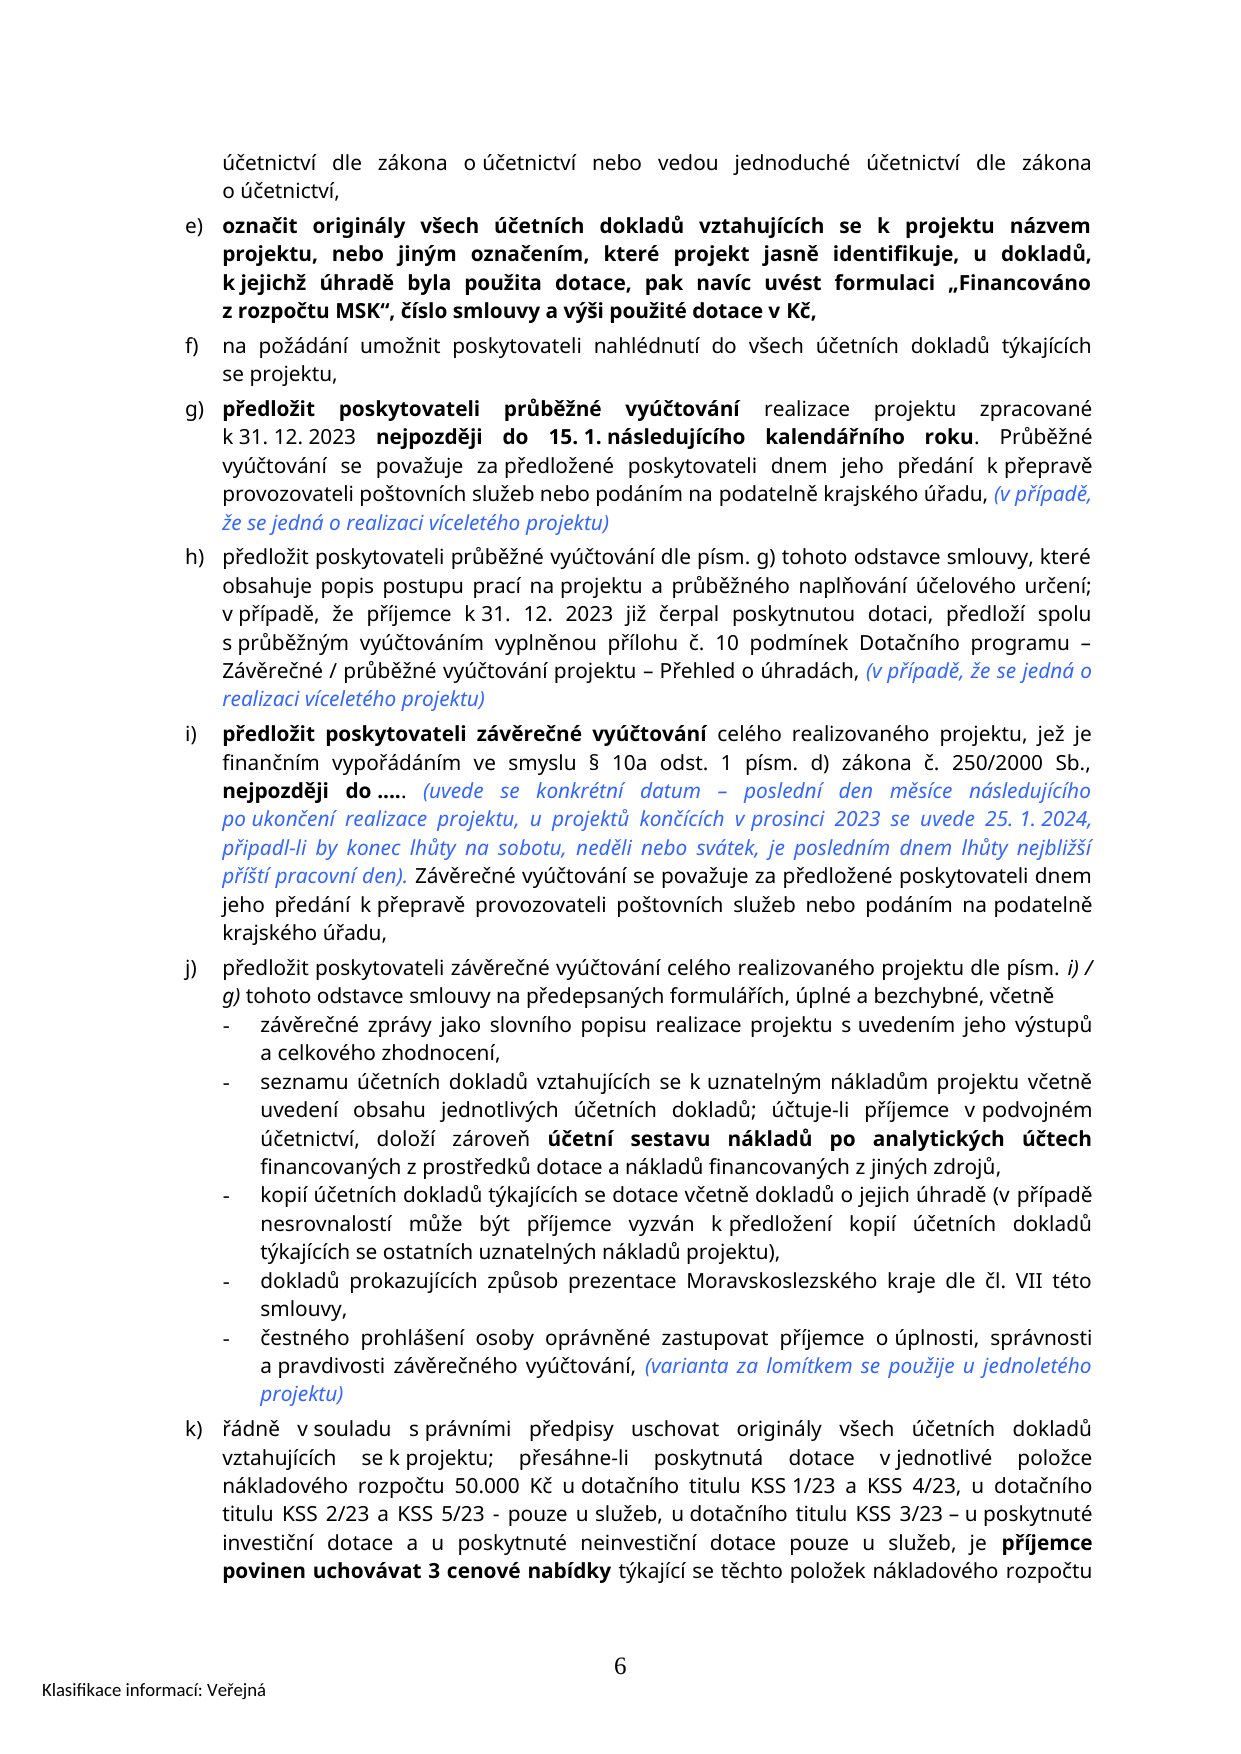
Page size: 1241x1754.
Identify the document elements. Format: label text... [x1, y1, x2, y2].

list předložit poskytovateli závěrečné vyúčtování celého realizovaného projektu, jež je finančním vypořádáním ve smyslu § 10a odst. 1 písm. d) zákona č. 250/2000 Sb., nejpozději do ..... (uvede se konkrétní datum – poslední den měsíce následujícího po ukončení realizace projektu, u projektů končících v prosinci 2023 se uvede 25. 1. 2024, připadl-li by konec lhůty na sobotu, neděli nebo svátek, je posledním dnem lhůty nejbližší příští pracovní den). Závěrečné vyúčtování se považuje za předložené poskytovateli dnem jeho předání k přepravě provozovateli poštovních služeb nebo podáním na podatelně krajského úřadu, [185, 719, 1092, 947]
list řádně v souladu s právními předpisy uschovat originály všech účetních dokladů vztahujících se k projektu; přesáhne-li poskytnutá dotace v jednotlivé položce nákladového rozpočtu 50.000 Kč u dotačního titulu KSS 1/23 a KSS 4/23, u dotačního titulu KSS 2/23 a KSS 5/23 - pouze u služeb, u dotačního titulu KSS 3/23 – u poskytnuté investiční dotace a u poskytnuté neinvestiční dotace pouze u služeb, je příjemce povinen uchovávat 3 cenové nabídky týkající se těchto položek nákladového rozpočtu [185, 1414, 1092, 1585]
list čestného prohlášení osoby oprávněné zastupovat příjemce o úplnosti, správnosti a pravdivosti závěrečného vyúčtování, (varianta za lomítkem se použije u jednoletého projektu) [223, 1323, 1092, 1408]
list seznamu účetních dokladů vztahujících se k uznatelným nákladům projektu včetně uvedení obsahu jednotlivých účetních dokladů; účtuje-li příjemce v podvojném účetnictví, doloží zároveň účetní sestavu nákladů po analytických účtech financovaných z prostředků dotace a nákladů financovaných z jiných zdrojů, [223, 1067, 1092, 1181]
list předložit poskytovateli závěrečné vyúčtování celého realizovaného projektu dle písm. i) / g) tohoto odstavce smlouvy na předepsaných formulářích, úplné a bezchybné, včetně [185, 953, 1092, 1010]
list předložit poskytovateli průběžné vyúčtování dle písm. g) tohoto odstavce smlouvy, které obsahuje popis postupu prací na projektu a průběžného naplňování účelového určení; v případě, že příjemce k 31. 12. 2023 již čerpal poskytnutou dotaci, předloží spolu s průběžným vyúčtováním vyplněnou přílohu č. 10 podmínek Dotačního programu – Závěrečné / průběžné vyúčtování projektu – Přehled o úhradách, (v případě, že se jedná o realizaci víceletého projektu) [185, 542, 1092, 713]
list dokladů prokazujících způsob prezentace Moravskoslezského kraje dle čl. VII této smlouvy, [223, 1266, 1092, 1323]
list označit originály všech účetních dokladů vztahujících se k projektu názvem projektu, nebo jiným označením, které projekt jasně identifikuje, u dokladů, k jejichž úhradě byla použita dotace, pak navíc uvést formulaci „Financováno z rozpočtu MSK“, číslo smlouvy a výši použité dotace v Kč, [185, 211, 1092, 324]
list kopií účetních dokladů týkajících se dotace včetně dokladů o jejich úhradě (v případě nesrovnalostí může být příjemce vyzván k předložení kopií účetních dokladů týkajících se ostatních uznatelných nákladů projektu), [223, 1181, 1092, 1266]
list na požádání umožnit poskytovateli nahlédnutí do všech účetních dokladů týkajících se projektu, [185, 331, 1092, 388]
list účetnictví dle zákona o účetnictví nebo vedou jednoduché účetnictví dle zákona o účetnictví, [185, 148, 1092, 204]
list závěrečné zprávy jako slovního popisu realizace projektu s uvedením jeho výstupů a celkového zhodnocení, [223, 1010, 1092, 1067]
list předložit poskytovateli průběžné vyúčtování realizace projektu zpracované k 31. 12. 2023 nejpozději do 15. 1. následujícího kalendářního roku. Průběžné vyúčtování se považuje za předložené poskytovateli dnem jeho předání k přepravě provozovateli poštovních služeb nebo podáním na podatelně krajského úřadu, (v případě, že se jedná o realizaci víceletého projektu) [185, 394, 1092, 536]
